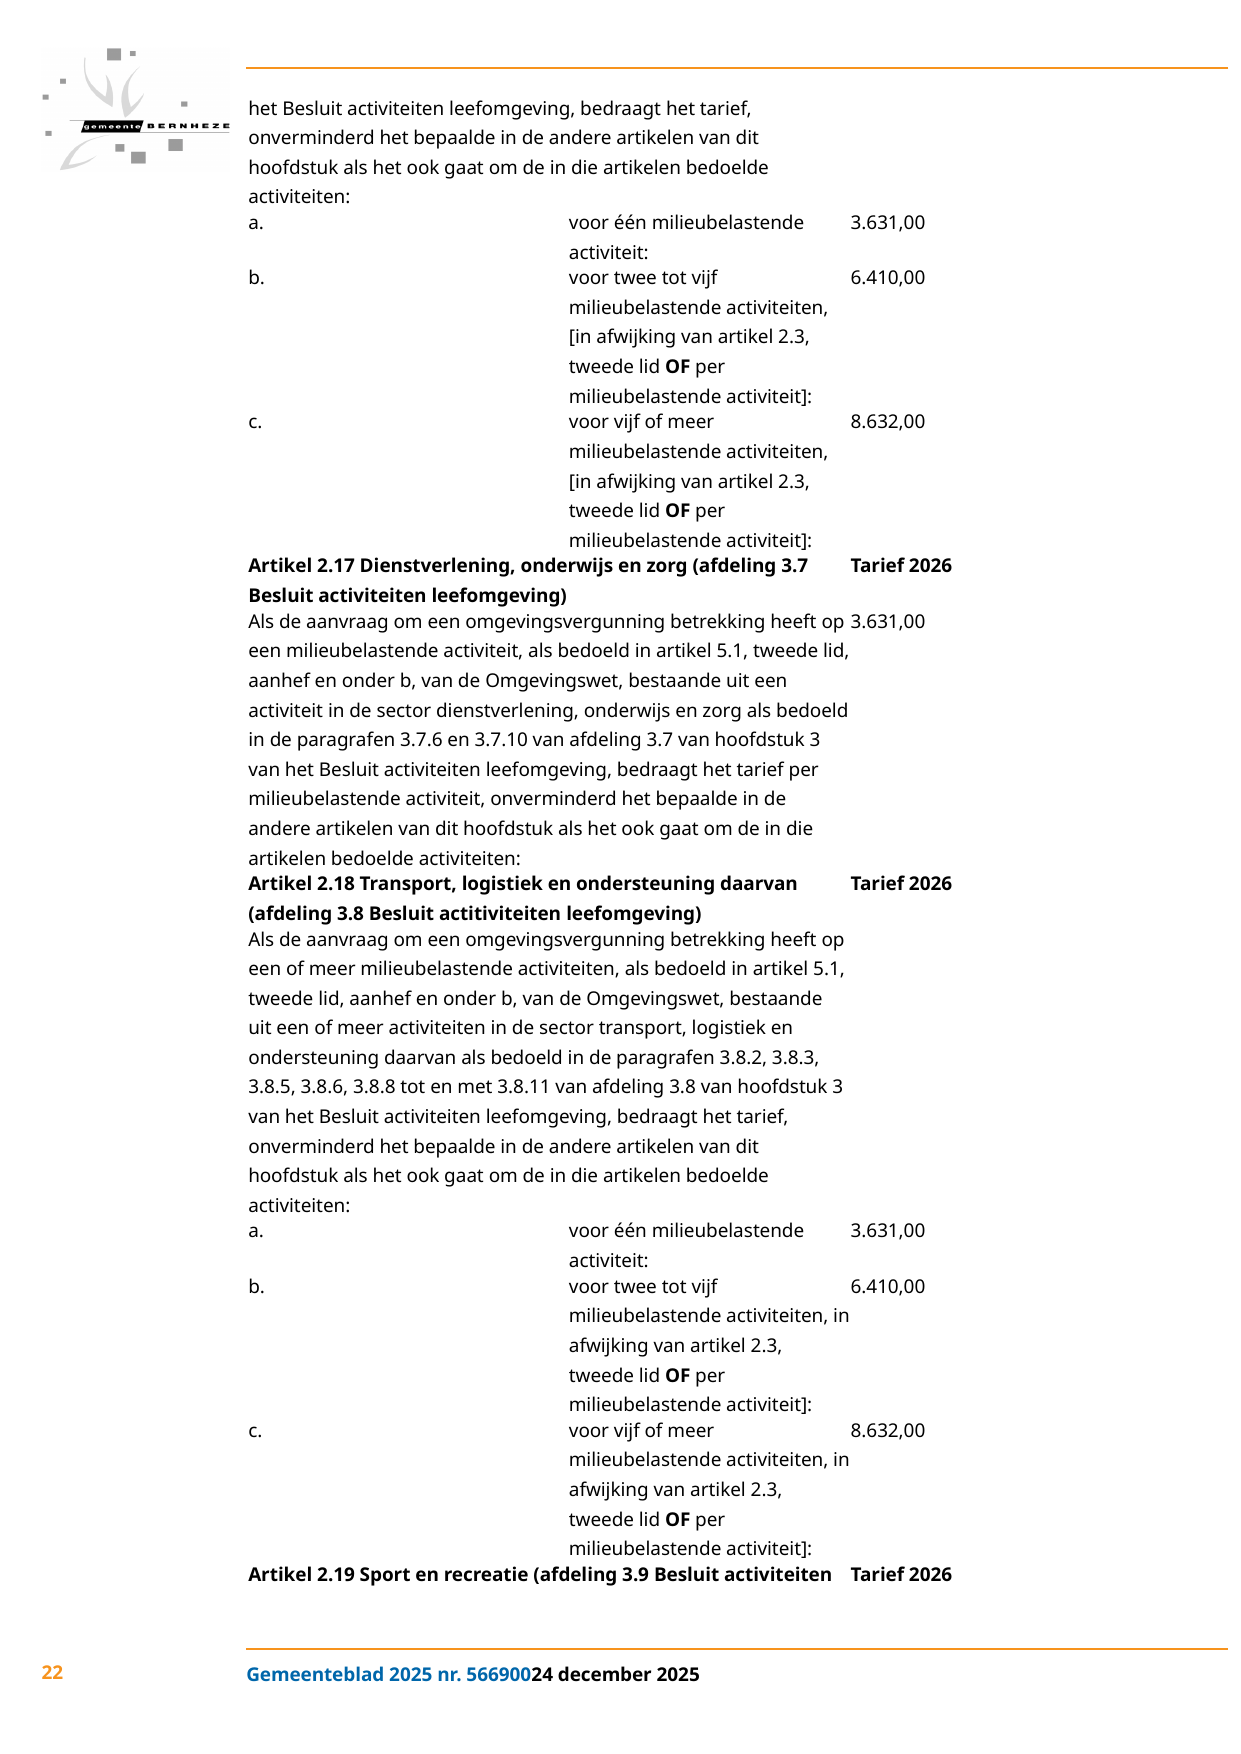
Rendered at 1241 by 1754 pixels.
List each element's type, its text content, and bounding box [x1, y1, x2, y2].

table_cell Artikel 2.18 Transport, logistiek en ondersteuning daarvan (afdeling 3.8 Besluit actitiviteiten leefomgeving) [248, 870, 850, 926]
table_cell b. [248, 265, 569, 409]
table_cell voor vijf of meer milieubelastende activiteiten, in afwijking van artikel 2.3, tweede lid OF per milieubelastende activiteit]: [569, 1417, 850, 1561]
table_cell [850, 926, 1152, 1218]
table_cell a. [248, 209, 569, 264]
table_cell c. [248, 409, 569, 553]
picture [41, 47, 231, 172]
table_cell c. [248, 1417, 569, 1561]
table_cell voor twee tot vijf milieubelastende activiteiten, in afwijking van artikel 2.3, tweede lid OF per milieubelastende activiteit]: [569, 1273, 850, 1417]
table_cell 8.632,00 [850, 1417, 1152, 1561]
table_cell 8.632,00 [850, 409, 1152, 553]
table_cell 6.410,00 [850, 265, 1152, 409]
table_cell voor twee tot vijf milieubelastende activiteiten, [in afwijking van artikel 2.3, tweede lid OF per milieubelastende activiteit]: [569, 265, 850, 409]
table_cell 3.631,00 [850, 209, 1152, 264]
table_cell het Besluit activiteiten leefomgeving, bedraagt het tarief, onverminderd het bepaalde in de andere artikelen van dit hoofdstuk als het ook gaat om de in die artikelen bedoelde activiteiten: [248, 95, 850, 209]
table_cell Tarief 2026 [850, 1561, 1152, 1587]
table_cell voor vijf of meer milieubelastende activiteiten, [in afwijking van artikel 2.3, tweede lid OF per milieubelastende activiteit]: [569, 409, 850, 553]
table_cell Artikel 2.17 Dienstverlening, onderwijs en zorg (afdeling 3.7 Besluit activiteiten leefomgeving) [248, 553, 850, 608]
table_cell voor één milieubelastende activiteit: [569, 1218, 850, 1273]
table_cell 3.631,00 [850, 1218, 1152, 1273]
table_cell b. [248, 1273, 569, 1417]
table_cell a. [248, 1218, 569, 1273]
table_cell [850, 95, 1152, 209]
table_cell Als de aanvraag om een omgevingsvergunning betrekking heeft op een milieubelastende activiteit, als bedoeld in artikel 5.1, tweede lid, aanhef en onder b, van de Omgevingswet, bestaande uit een activiteit in de sector dienstverlening, onderwijs en zorg als bedoeld in de paragrafen 3.7.6 en 3.7.10 van afdeling 3.7 van hoofdstuk 3 van het Besluit activiteiten leefomgeving, bedraagt het tarief per milieubelastende activiteit, onverminderd het bepaalde in de andere artikelen van dit hoofdstuk als het ook gaat om de in die artikelen bedoelde activiteiten: [248, 608, 850, 870]
table_cell 3.631,00 [850, 608, 1152, 870]
table_cell Tarief 2026 [850, 553, 1152, 608]
table_cell Tarief 2026 [850, 870, 1152, 926]
table_cell Als de aanvraag om een omgevingsvergunning betrekking heeft op een of meer milieubelastende activiteiten, als bedoeld in artikel 5.1, tweede lid, aanhef en onder b, van de Omgevingswet, bestaande uit een of meer activiteiten in de sector transport, logistiek en ondersteuning daarvan als bedoeld in de paragrafen 3.8.2, 3.8.3, 3.8.5, 3.8.6, 3.8.8 tot en met 3.8.11 van afdeling 3.8 van hoofdstuk 3 van het Besluit activiteiten leefomgeving, bedraagt het tarief, onverminderd het bepaalde in de andere artikelen van dit hoofdstuk als het ook gaat om de in die artikelen bedoelde activiteiten: [248, 926, 850, 1218]
table_cell 6.410,00 [850, 1273, 1152, 1417]
table_cell voor één milieubelastende activiteit: [569, 209, 850, 264]
table_cell Artikel 2.19 Sport en recreatie (afdeling 3.9 Besluit activiteiten [248, 1561, 850, 1587]
